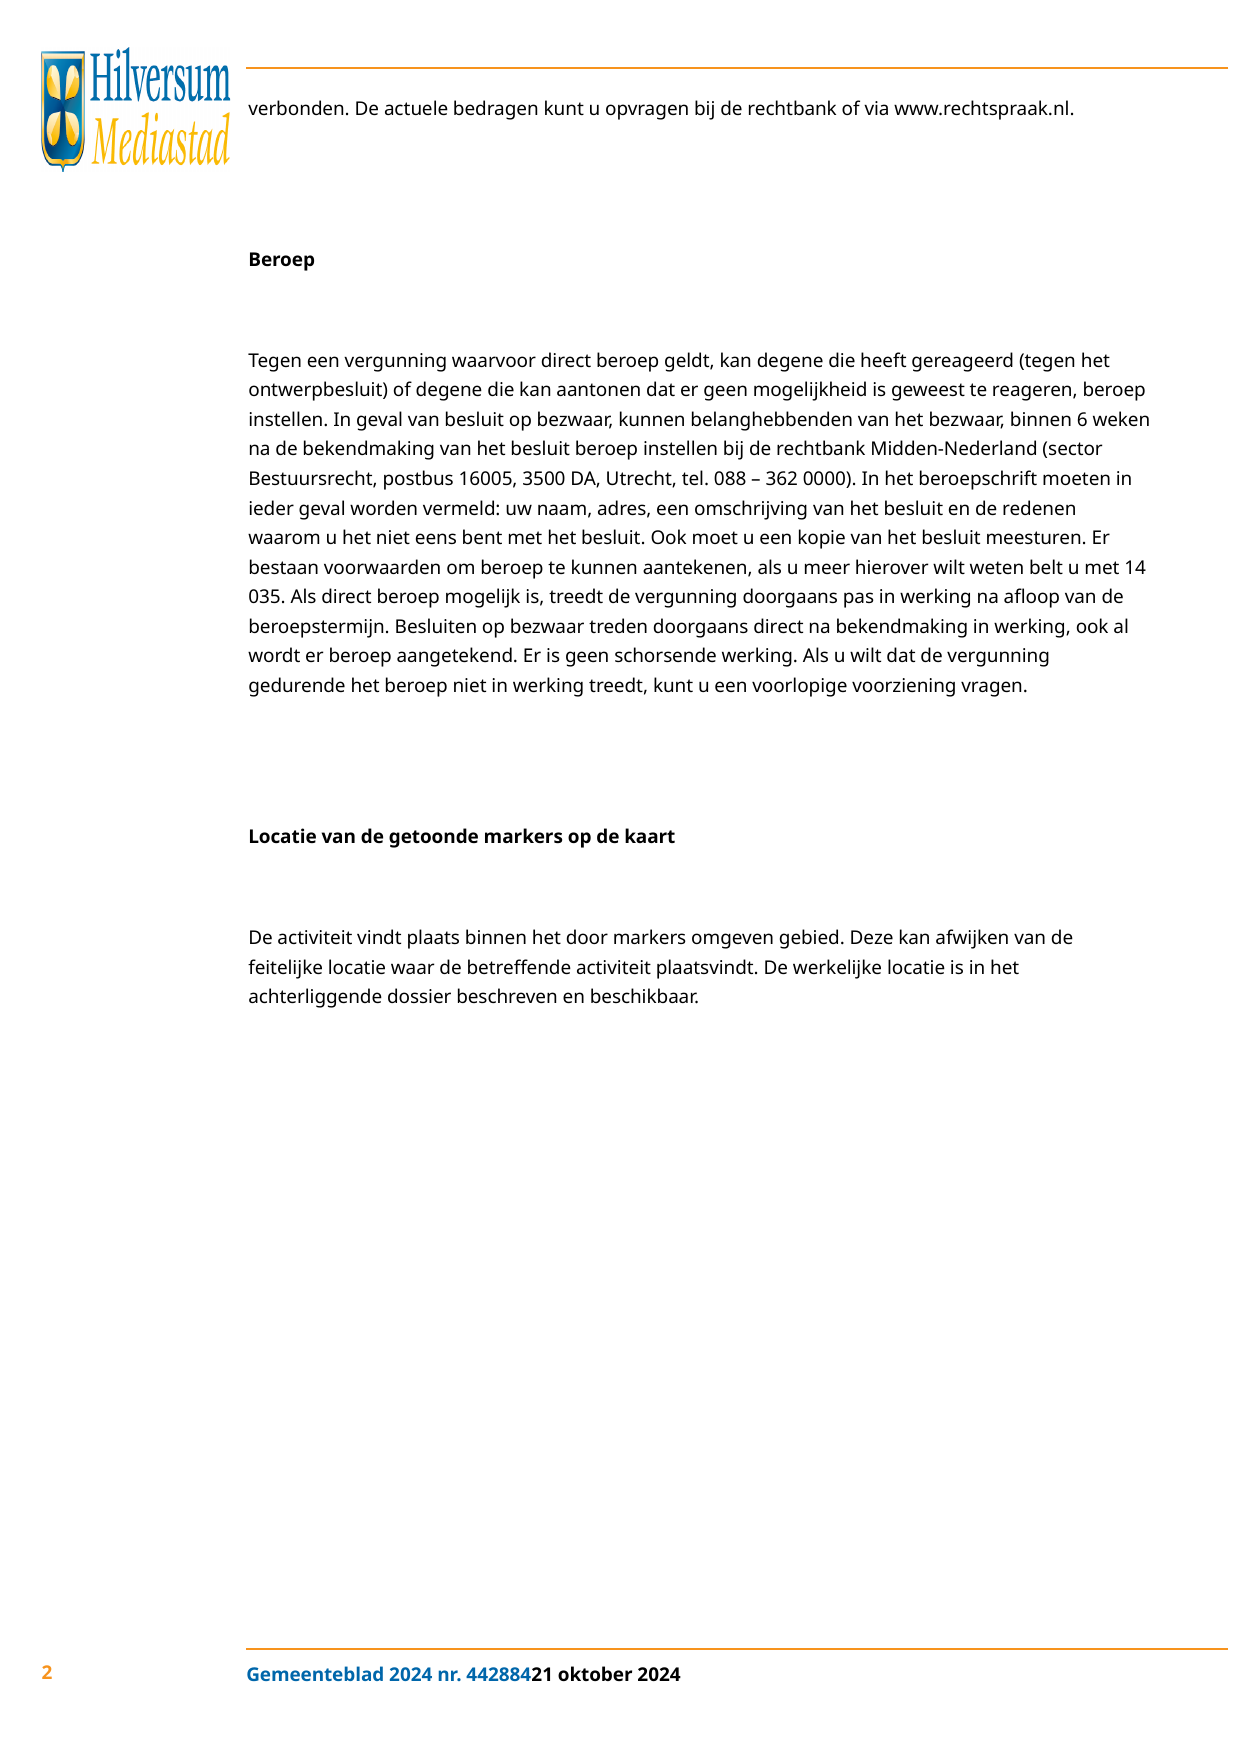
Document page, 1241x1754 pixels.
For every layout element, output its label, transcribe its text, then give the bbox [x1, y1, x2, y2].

text De activiteit vindt plaats binnen het door markers omgeven gebied. Deze kan afwijken van de feitelijke locatie waar de betreffende activiteit plaatsvindt. De werkelijke locatie is in het achterliggende dossier beschreven en beschikbaar. [248, 924, 1152, 1009]
text Beroep [248, 246, 1152, 272]
text Tegen een vergunning waarvoor direct beroep geldt, kan degene die heeft gereageerd (tegen het ontwerpbesluit) of degene die kan aantonen dat er geen mogelijkheid is geweest te reageren, beroep instellen. In geval van besluit op bezwaar, kunnen belanghebbenden van het bezwaar, binnen 6 weken na de bekendmaking van het besluit beroep instellen bij de rechtbank Midden-Nederland (sector Bestuursrecht, postbus 16005, 3500 DA, Utrecht, tel. 088 – 362 0000). In het beroepschrift moeten in ieder geval worden vermeld: uw naam, adres, een omschrijving van het besluit en de redenen waarom u het niet eens bent met het besluit. Ook moet u een kopie van het besluit meesturen. Er bestaan voorwaarden om beroep te kunnen aantekenen, als u meer hierover wilt weten belt u met 14 035. Als direct beroep mogelijk is, treedt de vergunning doorgaans pas in werking na afloop van de beroepstermijn. Besluiten op bezwaar treden doorgaans direct na bekendmaking in werking, ook al wordt er beroep aangetekend. Er is geen schorsende werking. Als u wilt dat de vergunning gedurende het beroep niet in werking treedt, kunt u een voorlopige voorziening vragen. [248, 347, 1152, 698]
picture [41, 47, 231, 172]
text verbonden. De actuele bedragen kunt u opvragen bij de rechtbank of via www.rechtspraak.nl. [248, 95, 1152, 121]
text Locatie van de getoonde markers op de kaart [248, 823, 1152, 849]
